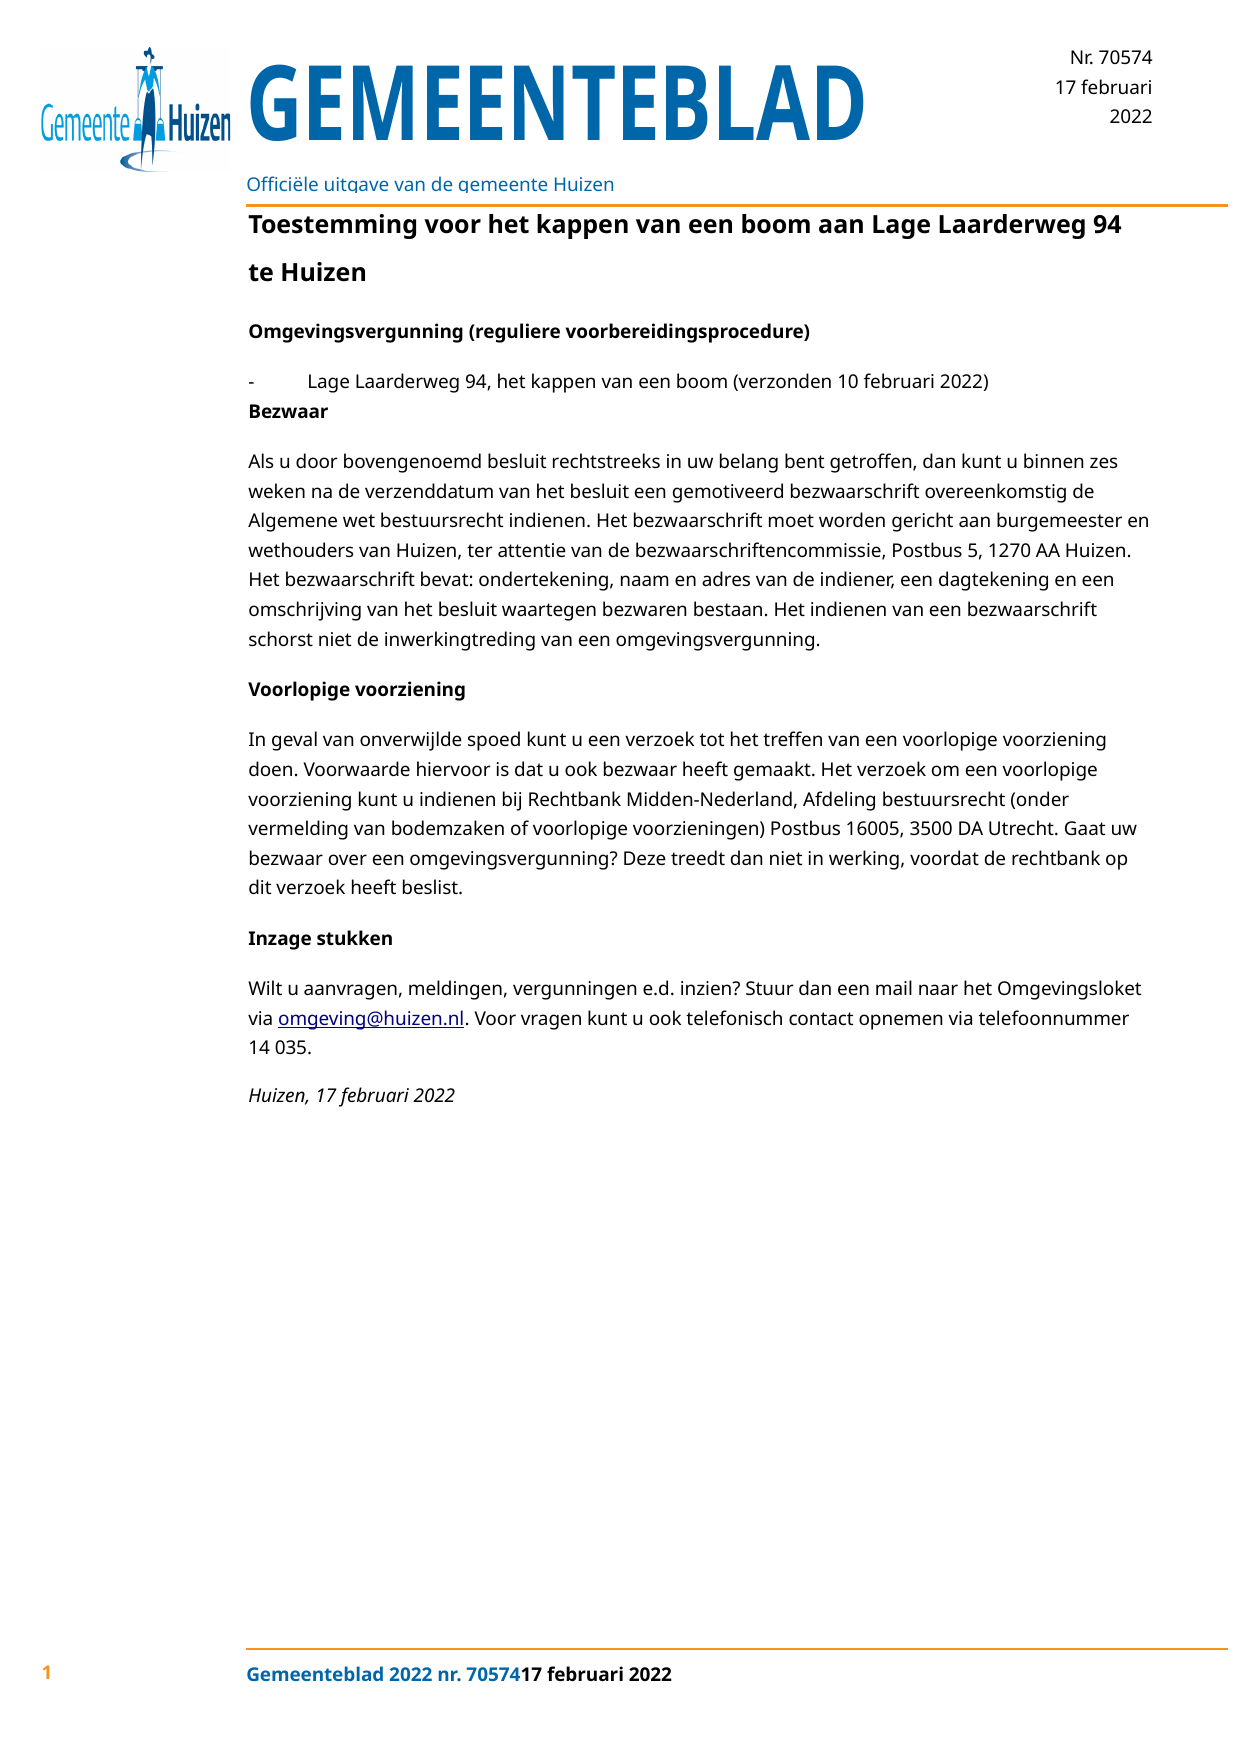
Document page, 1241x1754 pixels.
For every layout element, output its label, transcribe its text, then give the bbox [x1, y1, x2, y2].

text Als u door bovengenoemd besluit rechtstreeks in uw belang bent getroffen, dan kunt u binnen zes weken na de verzenddatum van het besluit een gemotiveerd bezwaarschrift overeenkomstig de Algemene wet bestuursrecht indienen. Het bezwaarschrift moet worden gericht aan burgemeester en wethouders van Huizen, ter attentie van de bezwaarschriftencommissie, Postbus 5, 1270 AA Huizen. Het bezwaarschrift bevat: ondertekening, naam en adres van de indiener, een dagtekening en een omschrijving van het besluit waartegen bezwaren bestaan. Het indienen van een bezwaarschrift schorst niet de inwerkingtreding van een omgevingsvergunning. [248, 448, 1152, 652]
text Huizen, 17 februari 2022 [248, 1082, 1152, 1108]
text In geval van onverwijlde spoed kunt u een verzoek tot het treffen van een voorlopige voorziening doen. Voorwaarde hiervoor is dat u ook bezwaar heeft gemaakt. Het verzoek om een voorlopige voorziening kunt u indienen bij Rechtbank Midden-Nederland, Afdeling bestuursrecht (onder vermelding van bodemzaken of voorlopige voorzieningen) Postbus 16005, 3500 DA Utrecht. Gaat uw bezwaar over een omgevingsvergunning? Deze treedt dan niet in werking, voordat de rechtbank op dit verzoek heeft beslist. [248, 727, 1152, 900]
text Inzage stukken [248, 925, 1152, 951]
text Bezwaar [248, 398, 1152, 424]
text Omgevingsvergunning (reguliere voorbereidingsprocedure) [248, 318, 1152, 344]
text Voorlopige voorziening [248, 676, 1152, 702]
picture [41, 47, 231, 172]
text Wilt u aanvragen, meldingen, vergunningen e.d. inzien? Stuur dan een mail naar het Omgevingsloket via omgeving@huizen.nl. Voor vragen kunt u ook telefonisch contact opnemen via telefoonnummer 14 035. [248, 975, 1152, 1060]
text Toestemming voor het kappen van een boom aan Lage Laarderweg 94 te Huizen [248, 207, 1152, 288]
list Lage Laarderweg 94, het kappen van een boom (verzonden 10 februari 2022) [248, 368, 1152, 394]
